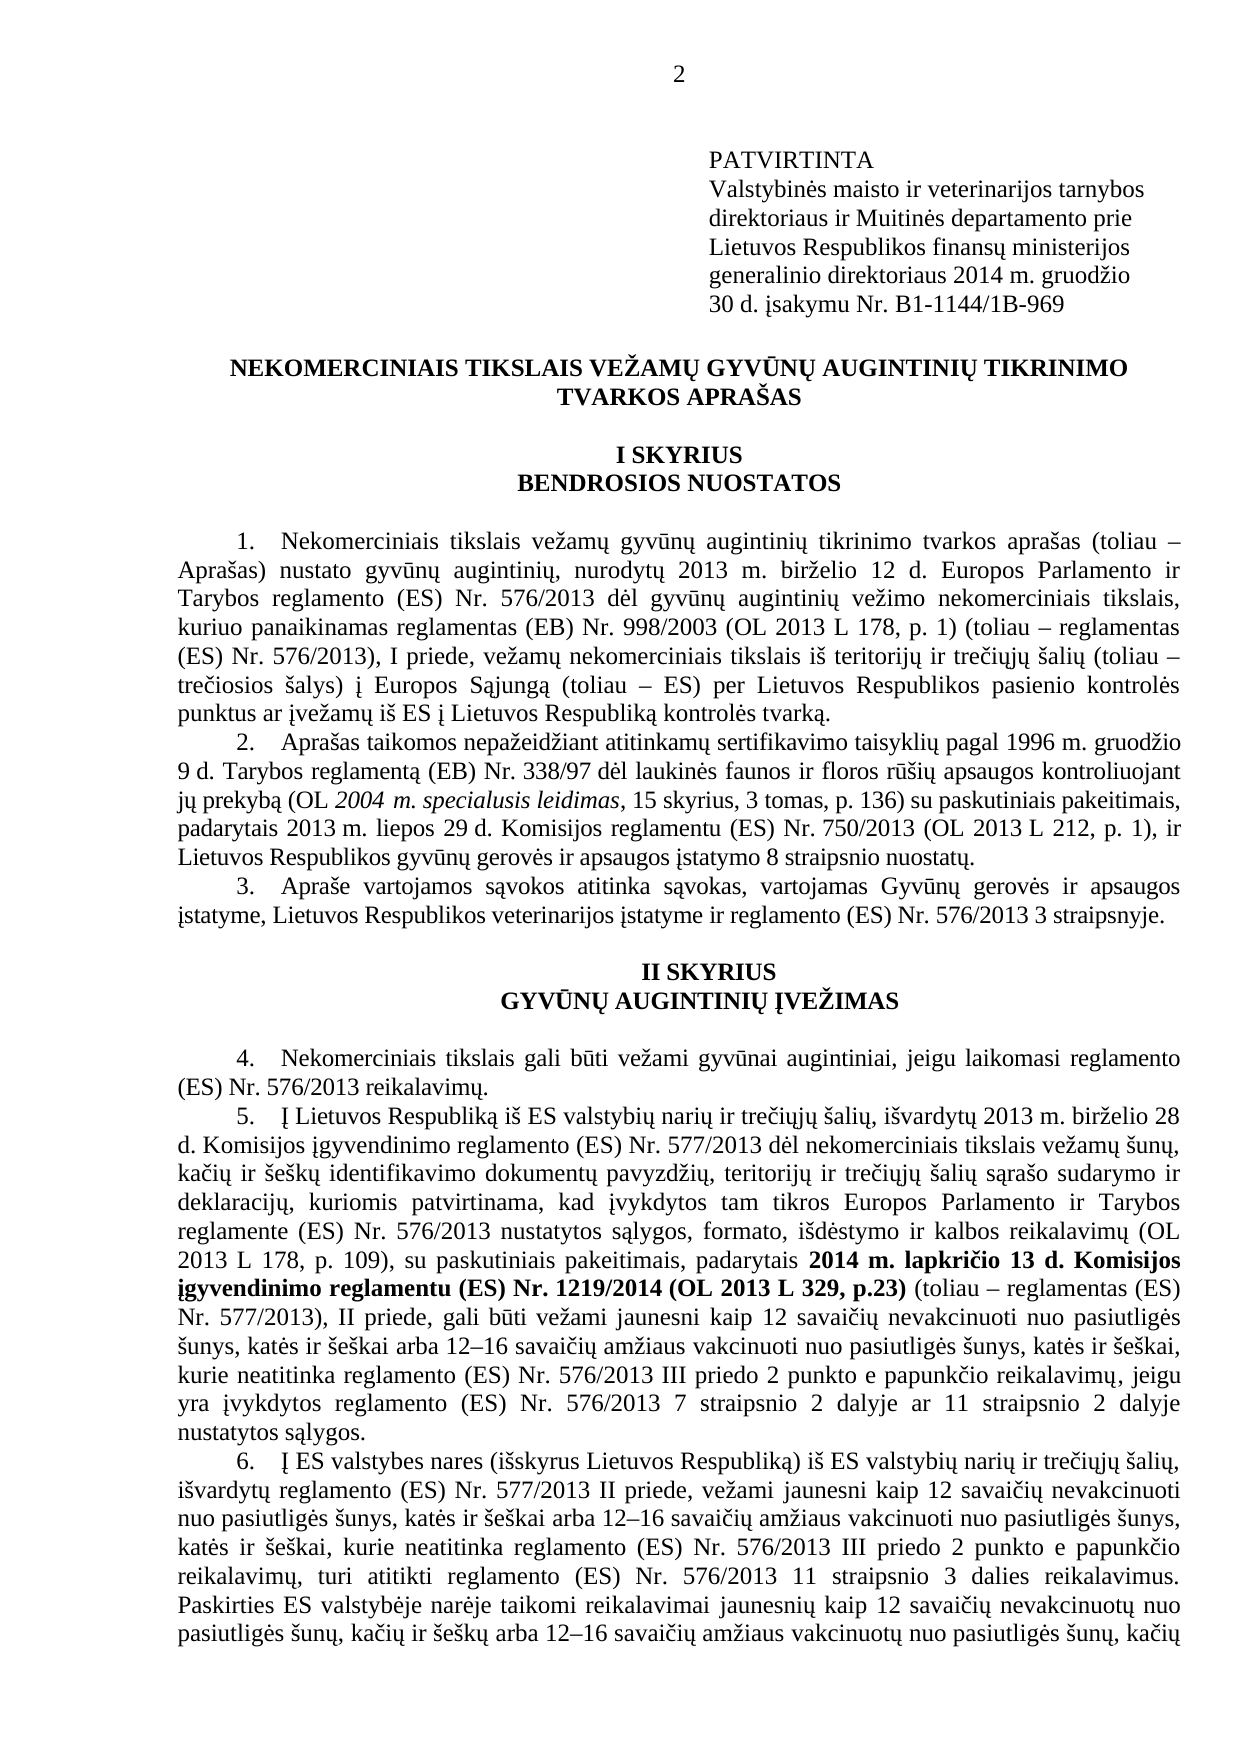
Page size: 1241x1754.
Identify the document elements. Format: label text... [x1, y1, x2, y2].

text PATVIRTINTA [709, 145, 1181, 174]
text II SKYRIUS [236, 957, 1181, 986]
text BENDROSIOS NUOSTATOS [177, 468, 1181, 497]
text 6. Į ES valstybes nares (išskyrus Lietuvos Respubliką) iš ES valstybių narių ir trečiųjų šalių, išvardytų reglamento (ES) Nr. 577/2013 II priede, vežami jaunesni kaip 12 savaičių nevakcinuoti nuo pasiutligės šunys, katės ir šeškai arba 12–16 savaičių amžiaus vakcinuoti nuo pasiutligės šunys, katės ir šeškai, kurie neatitinka reglamento (ES) Nr. 576/2013 III priedo 2 punkto e papunkčio reikalavimų, turi atitikti reglamento (ES) Nr. 576/2013 11 straipsnio 3 dalies reikalavimus. Paskirties ES valstybėje narėje taikomi reikalavimai jaunesnių kaip 12 savaičių nevakcinuotų nuo pasiutligės šunų, kačių ir šeškų arba 12–16 savaičių amžiaus vakcinuotų nuo pasiutligės šunų, kačių [177, 1446, 1181, 1647]
text 3. Apraše vartojamos sąvokos atitinka sąvokas, vartojamas Gyvūnų gerovės ir apsaugos įstatyme, Lietuvos Respublikos veterinarijos įstatyme ir reglamento (ES) Nr. 576/2013 3 straipsnyje. [177, 871, 1181, 928]
text 2. Aprašas taikomos nepažeidžiant atitinkamų sertifikavimo taisyklių pagal 1996 m. gruodžio 9 d. Tarybos reglamentą (EB) Nr. 338/97 dėl laukinės faunos ir floros rūšių apsaugos kontroliuojant jų prekybą (OL 2004 m. specialusis leidimas, 15 skyrius, 3 tomas, p. 136) su paskutiniais pakeitimais, padarytais 2013 m. liepos 29 d. Komisijos reglamentu (ES) Nr. 750/2013 (OL 2013 L 212, p. 1), ir Lietuvos Respublikos gyvūnų gerovės ir apsaugos įstatymo 8 straipsnio nuostatų. [177, 727, 1181, 871]
text NEKOMERCINIAIS TIKSLAIS VEŽAMŲ GYVŪNŲ AUGINTINIŲ TIKRINIMO TVARKOS APRAŠAS [177, 353, 1181, 411]
text GYVŪNŲ AUGINTINIŲ ĮVEŽIMAS [236, 986, 1181, 1015]
text 4. Nekomerciniais tikslais gali būti vežami gyvūnai augintiniai, jeigu laikomasi reglamento (ES) Nr. 576/2013 reikalavimų. [177, 1043, 1181, 1101]
text 5. Į Lietuvos Respubliką iš ES valstybių narių ir trečiųjų šalių, išvardytų 2013 m. birželio 28 d. Komisijos įgyvendinimo reglamento (ES) Nr. 577/2013 dėl nekomerciniais tikslais vežamų šunų, kačių ir šeškų identifikavimo dokumentų pavyzdžių, teritorijų ir trečiųjų šalių sąrašo sudarymo ir deklaracijų, kuriomis patvirtinama, kad įvykdytos tam tikros Europos Parlamento ir Tarybos reglamente (ES) Nr. 576/2013 nustatytos sąlygos, formato, išdėstymo ir kalbos reikalavimų (OL 2013 L 178, p. 109), su paskutiniais pakeitimais, padarytais 2014 m. lapkričio 13 d. Komisijos įgyvendinimo reglamentu (ES) Nr. 1219/2014 (OL 2013 L 329, p.23) (toliau – reglamentas (ES) Nr. 577/2013), II priede, gali būti vežami jaunesni kaip 12 savaičių nevakcinuoti nuo pasiutligės šunys, katės ir šeškai arba 12–16 savaičių amžiaus vakcinuoti nuo pasiutligės šunys, katės ir šeškai, kurie neatitinka reglamento (ES) Nr. 576/2013 III priedo 2 punkto e papunkčio reikalavimų, jeigu yra įvykdytos reglamento (ES) Nr. 576/2013 7 straipsnio 2 dalyje ar 11 straipsnio 2 dalyje nustatytos sąlygos. [177, 1101, 1181, 1446]
text I SKYRIUS [177, 440, 1181, 468]
text Valstybinės maisto ir veterinarijos tarnybos direktoriaus ir Muitinės departamento prie Lietuvos Respublikos finansų ministerijos generalinio direktoriaus 2014 m. gruodžio 30 d. įsakymu Nr. B1-1144/1B-969 [709, 174, 1181, 318]
text 1. Nekomerciniais tikslais vežamų gyvūnų augintinių tikrinimo tvarkos aprašas (toliau – Aprašas) nustato gyvūnų augintinių, nurodytų 2013 m. birželio 12 d. Europos Parlamento ir Tarybos reglamento (ES) Nr. 576/2013 dėl gyvūnų augintinių vežimo nekomerciniais tikslais, kuriuo panaikinamas reglamentas (EB) Nr. 998/2003 (OL 2013 L 178, p. 1) (toliau – reglamentas (ES) Nr. 576/2013), I priede, vežamų nekomerciniais tikslais iš teritorijų ir trečiųjų šalių (toliau – trečiosios šalys) į Europos Sąjungą (toliau – ES) per Lietuvos Respublikos pasienio kontrolės punktus ar įvežamų iš ES į Lietuvos Respubliką kontrolės tvarką. [177, 526, 1181, 727]
